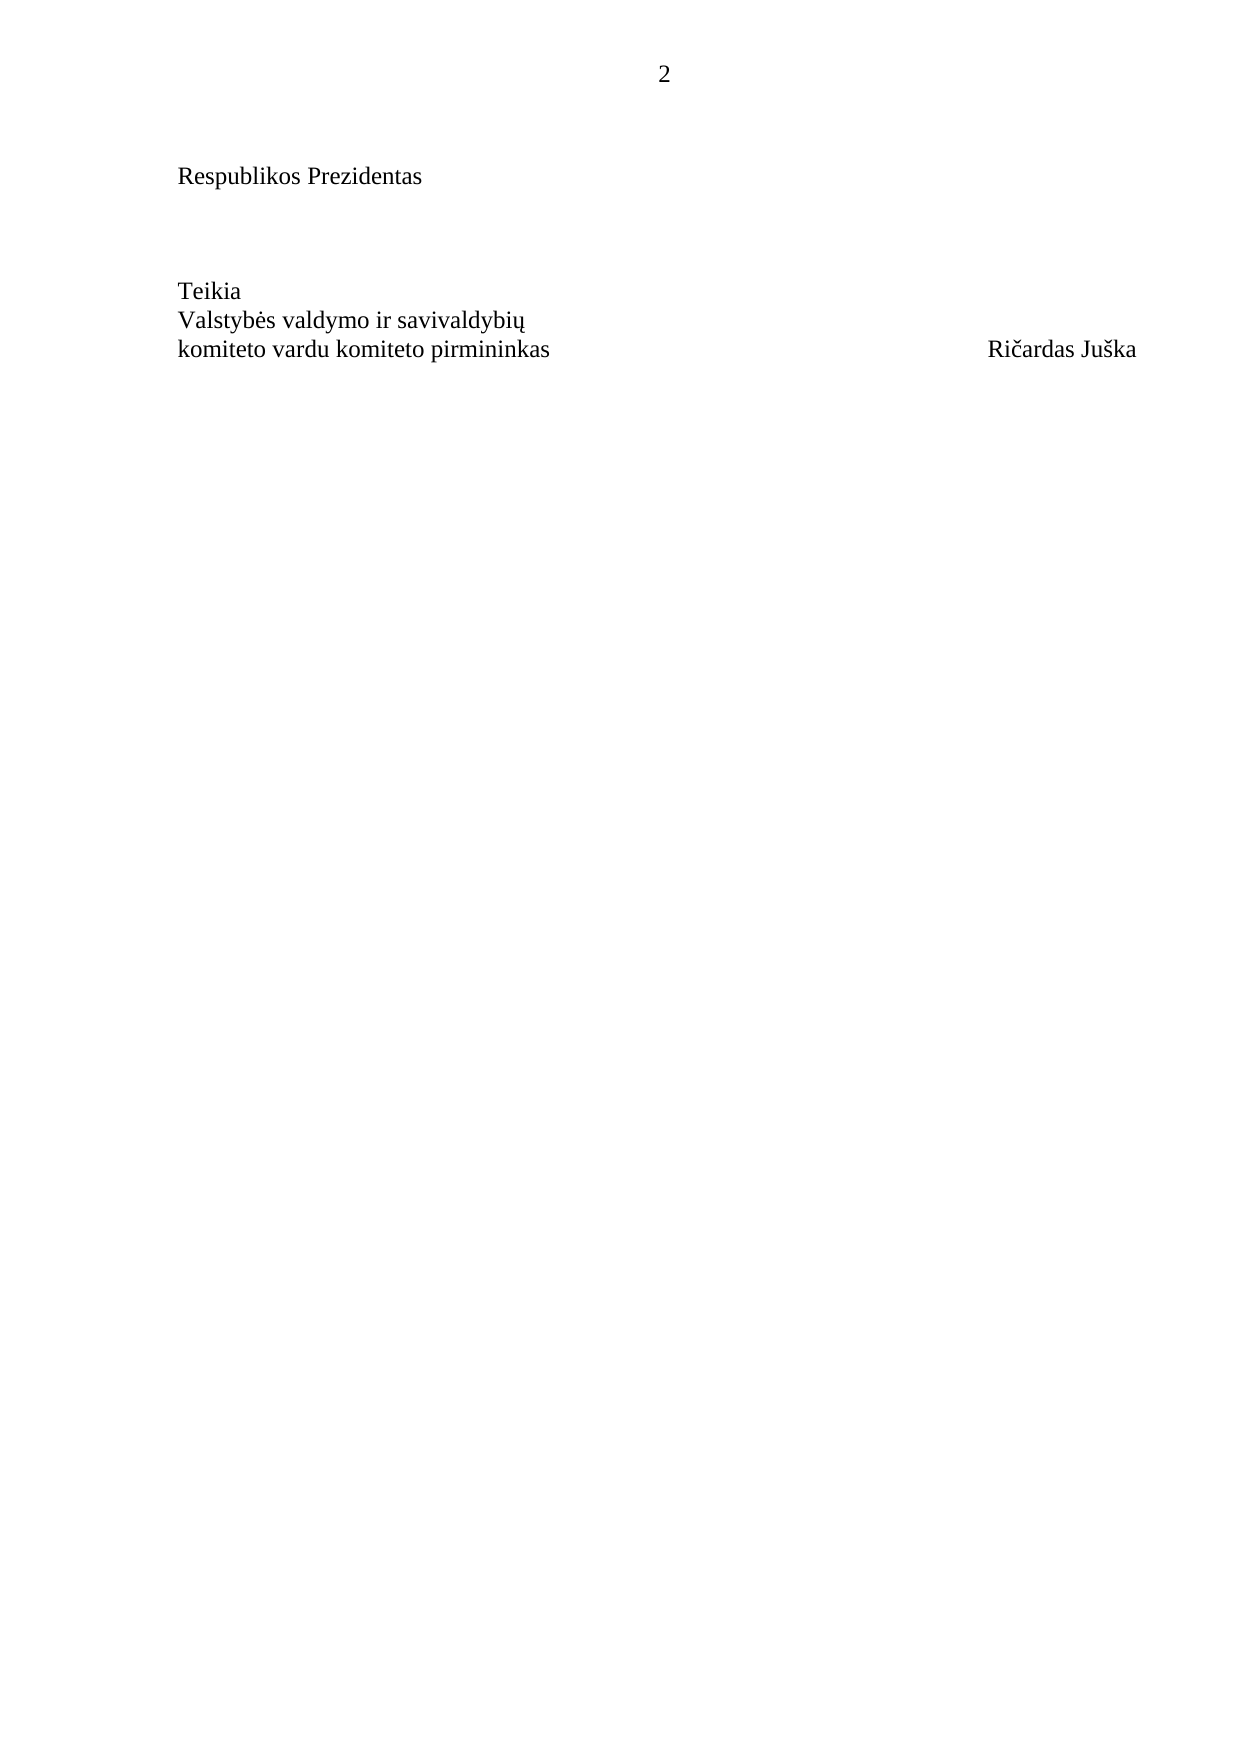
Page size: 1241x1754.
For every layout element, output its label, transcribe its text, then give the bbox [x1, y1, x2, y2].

text Teikia [177, 276, 1152, 305]
text komiteto vardu komiteto pirmininkas Ričardas Juška [177, 334, 1152, 362]
text Valstybės valdymo ir savivaldybių [177, 305, 1152, 334]
text Respublikos Prezidentas [177, 161, 1152, 190]
